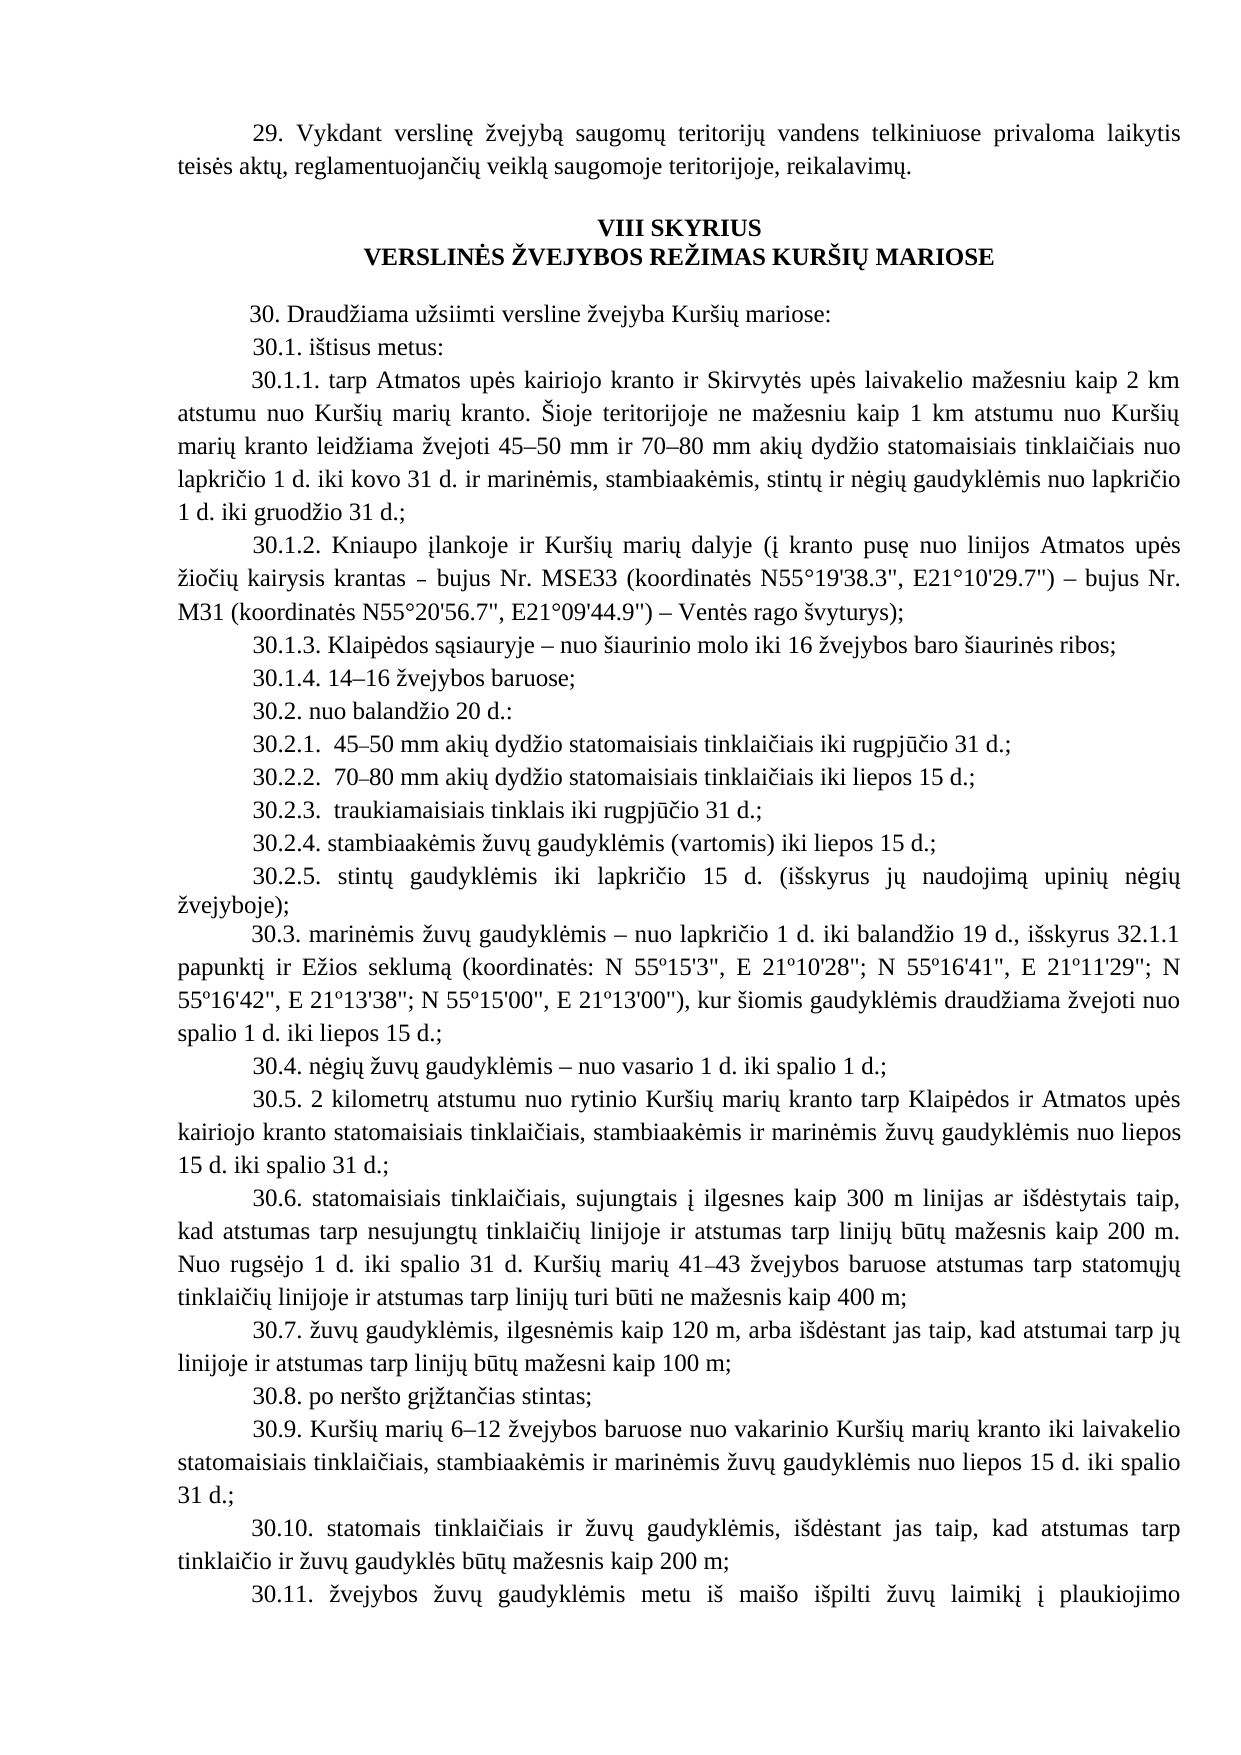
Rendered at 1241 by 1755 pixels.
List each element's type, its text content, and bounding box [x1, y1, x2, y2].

text 30.1.1. tarp Atmatos upės kairiojo kranto ir Skirvytės upės laivakelio mažesniu kaip 2 km atstumu nuo Kuršių marių kranto. Šioje teritorijoje ne mažesniu kaip 1 km atstumu nuo Kuršių marių kranto leidžiama žvejoti 45–50 mm ir 70–80 mm akių dydžio statomaisiais tinklaičiais nuo lapkričio 1 d. iki kovo 31 d. ir marinėmis, stambiaakėmis, stintų ir nėgių gaudyklėmis nuo lapkričio 1 d. iki gruodžio 31 d.; [177, 365, 1181, 526]
text 30.2.5. stintų gaudyklėmis iki lapkričio 15 d. (išskyrus jų naudojimą upinių nėgių žvejyboje); [177, 861, 1181, 919]
text VIII SKYRIUS [177, 213, 1181, 242]
text 30.10. statomais tinklaičiais ir žuvų gaudyklėmis, išdėstant jas taip, kad atstumas tarp tinklaičio ir žuvų gaudyklės būtų mažesnis kaip 200 m; [177, 1513, 1181, 1575]
text 30.2.2. 70–80 mm akių dydžio statomaisiais tinklaičiais iki liepos 15 d.; [177, 762, 1181, 791]
text 30.2. nuo balandžio 20 d.: [177, 696, 1181, 725]
text 30.8. po neršto grįžtančias stintas; [177, 1381, 1181, 1410]
text 30.1. ištisus metus: [177, 332, 1181, 361]
text 30.2.4. stambiaakėmis žuvų gaudyklėmis (vartomis) iki liepos 15 d.; [177, 828, 1181, 857]
text 29. Vykdant verslinę žvejybą saugomų teritorijų vandens telkiniuose privaloma laikytis teisės aktų, reglamentuojančių veiklą saugomoje teritorijoje, reikalavimų. [177, 118, 1181, 180]
text 30.1.3. Klaipėdos sąsiauryje – nuo šiaurinio molo iki 16 žvejybos baro šiaurinės ribos; [177, 630, 1181, 659]
text 30.11. žvejybos žuvų gaudyklėmis metu iš maišo išpilti žuvų laimikį į plaukiojimo [177, 1579, 1181, 1608]
text 30.1.2. Kniaupo įlankoje ir Kuršių marių dalyje (į kranto pusę nuo linijos Atmatos upės žiočių kairysis krantas – bujus Nr. MSE33 (koordinatės N55°19'38.3", E21°10'29.7") – bujus Nr. M31 (koordinatės N55°20'56.7", E21°09'44.9") – Ventės rago švyturys); [177, 530, 1181, 626]
text 30.3. marinėmis žuvų gaudyklėmis – nuo lapkričio 1 d. iki balandžio 19 d., išskyrus 32.1.1 papunktį ir Ežios seklumą (koordinatės: N 55º15'3", E 21º10'28"; N 55º16'41", E 21º11'29"; N 55º16'42", E 21º13'38"; N 55º15'00", E 21º13'00"), kur šiomis gaudyklėmis draudžiama žvejoti nuo spalio 1 d. iki liepos 15 d.; [177, 919, 1181, 1047]
text 30.4. nėgių žuvų gaudyklėmis – nuo vasario 1 d. iki spalio 1 d.; [177, 1051, 1181, 1080]
text 30.6. statomaisiais tinklaičiais, sujungtais į ilgesnes kaip 300 m linijas ar išdėstytais taip, kad atstumas tarp nesujungtų tinklaičių linijoje ir atstumas tarp linijų būtų mažesnis kaip 200 m. Nuo rugsėjo 1 d. iki spalio 31 d. Kuršių marių 41–43 žvejybos baruose atstumas tarp statomųjų tinklaičių linijoje ir atstumas tarp linijų turi būti ne mažesnis kaip 400 m; [177, 1183, 1181, 1311]
text 30.7. žuvų gaudyklėmis, ilgesnėmis kaip 120 m, arba išdėstant jas taip, kad atstumai tarp jų linijoje ir atstumas tarp linijų būtų mažesni kaip 100 m; [177, 1315, 1181, 1377]
text 30.5. 2 kilometrų atstumu nuo rytinio Kuršių marių kranto tarp Klaipėdos ir Atmatos upės kairiojo kranto statomaisiais tinklaičiais, stambiaakėmis ir marinėmis žuvų gaudyklėmis nuo liepos 15 d. iki spalio 31 d.; [177, 1084, 1181, 1179]
text 30.1.4. 14–16 žvejybos baruose; [177, 663, 1181, 692]
text VERSLINĖS ŽVEJYBOS REŽIMAS KURŠIŲ MARIOSE [177, 242, 1181, 270]
text 30.2.3. traukiamaisiais tinklais iki rugpjūčio 31 d.; [177, 795, 1181, 824]
text 30. Draudžiama užsiimti versline žvejyba Kuršių mariose: [177, 299, 1181, 328]
text 30.9. Kuršių marių 6–12 žvejybos baruose nuo vakarinio Kuršių marių kranto iki laivakelio statomaisiais tinklaičiais, stambiaakėmis ir marinėmis žuvų gaudyklėmis nuo liepos 15 d. iki spalio 31 d.; [177, 1414, 1181, 1509]
text 30.2.1. 45–50 mm akių dydžio statomaisiais tinklaičiais iki rugpjūčio 31 d.; [177, 729, 1181, 758]
